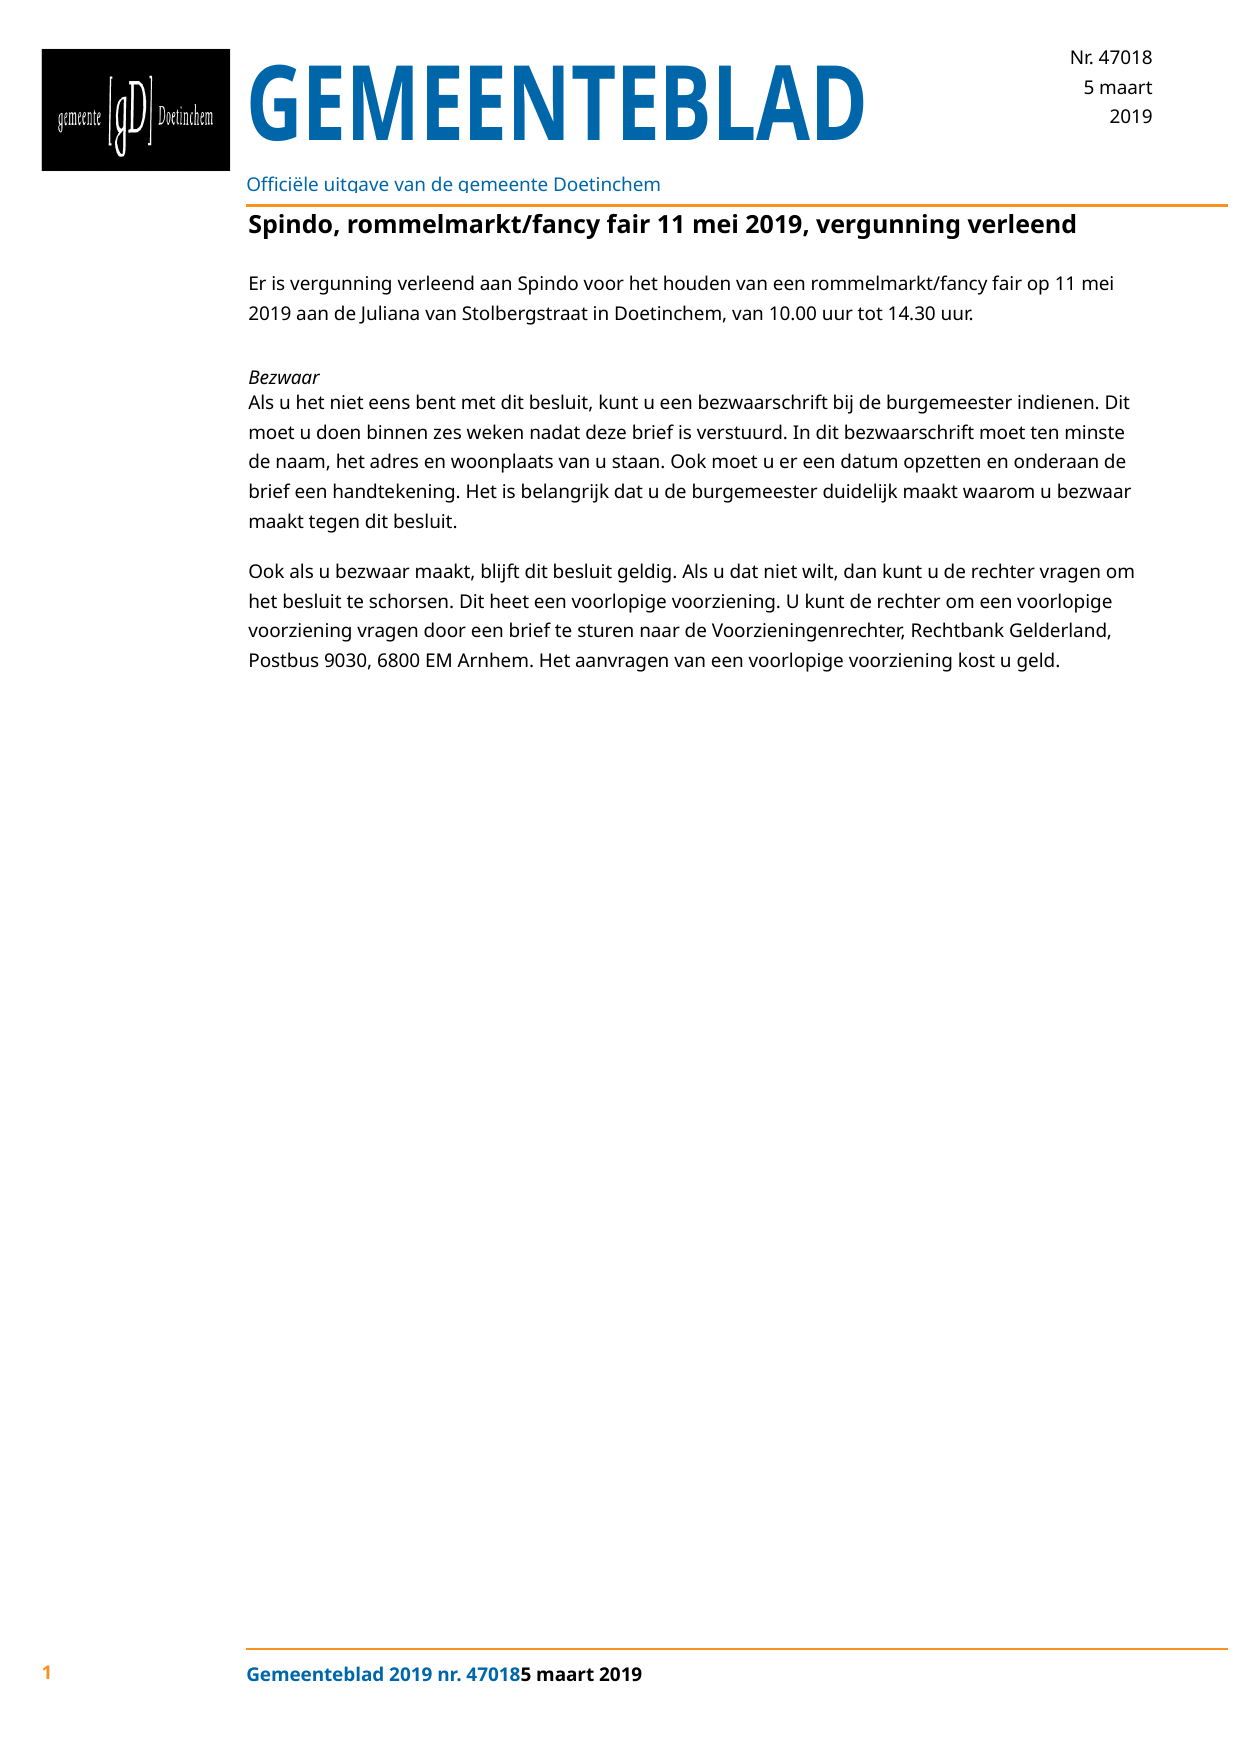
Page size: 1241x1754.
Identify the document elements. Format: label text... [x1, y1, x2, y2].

text Bezwaar [248, 364, 1152, 389]
text Ook als u bezwaar maakt, blijft dit besluit geldig. Als u dat niet wilt, dan kunt u de rechter vragen om het besluit te schorsen. Dit heet een voorlopige voorziening. U kunt de rechter om een voorlopige voorziening vragen door een brief te sturen naar de Voorzieningenrechter, Rechtbank Gelderland, Postbus 9030, 6800 EM Arnhem. Het aanvragen van een voorlopige voorziening kost u geld. [248, 558, 1152, 673]
picture [41, 47, 231, 172]
text Er is vergunning verleend aan Spindo voor het houden van een rommelmarkt/fancy fair op 11 mei 2019 aan de Juliana van Stolbergstraat in Doetinchem, van 10.00 uur tot 14.30 uur. [248, 270, 1152, 326]
text Spindo, rommelmarkt/fancy fair 11 mei 2019, vergunning verleend [248, 207, 1152, 241]
text Als u het niet eens bent met dit besluit, kunt u een bezwaarschrift bij de burgemeester indienen. Dit moet u doen binnen zes weken nadat deze brief is verstuurd. In dit bezwaarschrift moet ten minste de naam, het adres en woonplaats van u staan. Ook moet u er een datum opzetten en onderaan de brief een handtekening. Het is belangrijk dat u de burgemeester duidelijk maakt waarom u bezwaar maakt tegen dit besluit. [248, 389, 1152, 534]
